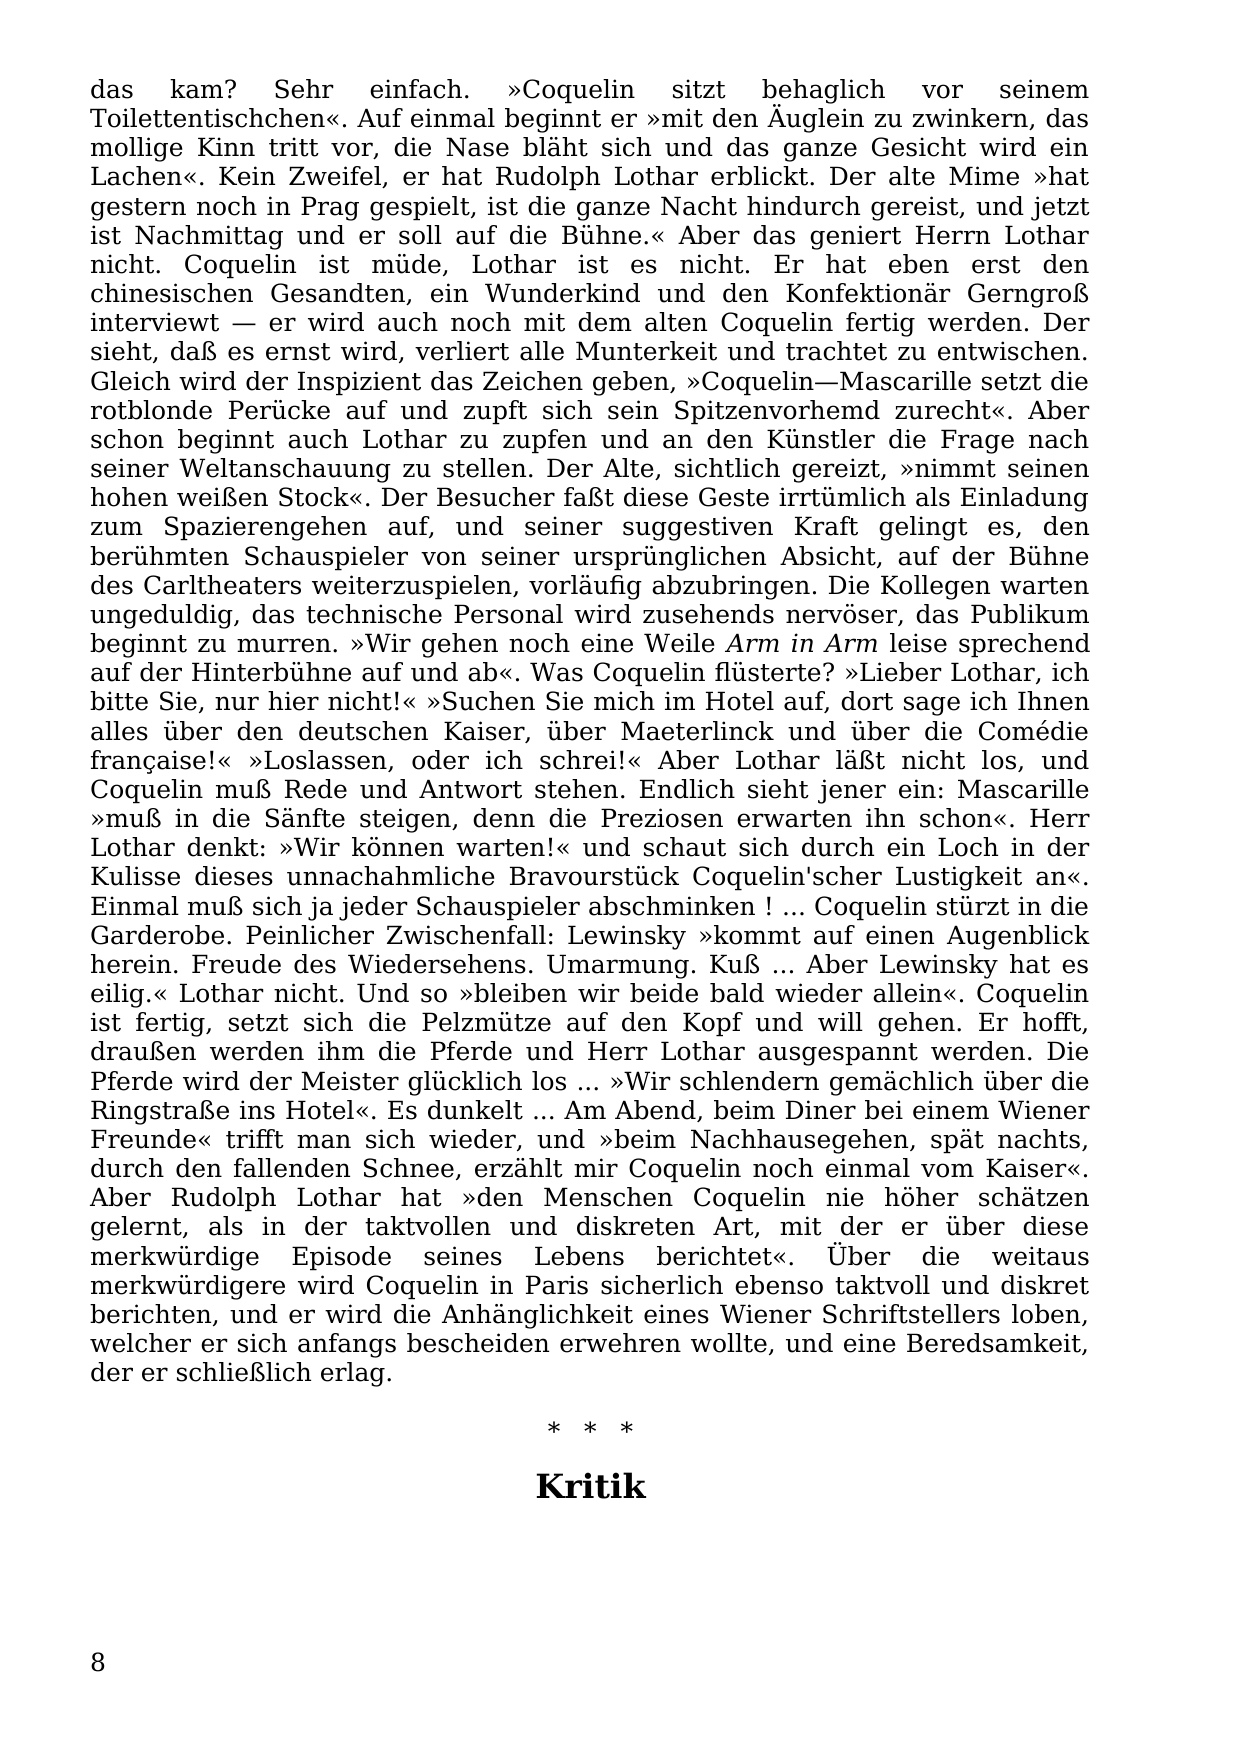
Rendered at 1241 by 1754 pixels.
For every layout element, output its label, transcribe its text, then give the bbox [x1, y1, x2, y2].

text * * * [90, 1417, 1091, 1446]
text das kam? Sehr einfach. »Coquelin sitzt behaglich vor seinem Toilettentischchen«. Auf einmal beginnt er »mit den Äuglein zu zwinkern, das mollige Kinn tritt vor, die Nase bläht sich und das ganze Gesicht wird ein Lachen«. Kein Zweifel, er hat Rudolph Lothar erblickt. Der alte Mime »hat gestern noch in Prag gespielt, ist die ganze Nacht hindurch gereist, und jetzt ist Nachmittag und er soll auf die Bühne.« Aber das geniert Herrn Lothar nicht. Coquelin ist müde, Lothar ist es nicht. Er hat eben erst den chinesischen Gesandten, ein Wunderkind und den Konfektionär Gerngroß interviewt — er wird auch noch mit dem alten Coquelin fertig werden. Der sieht, daß es ernst wird, verliert alle Munterkeit und trachtet zu entwischen. Gleich wird der Inspizient das Zeichen geben, »Coquelin—Mascarille setzt die rotblonde Perücke auf und zupft sich sein Spitzenvorhemd zurecht«. Aber schon beginnt auch Lothar zu zupfen und an den Künstler die Frage nach seiner Weltanschauung zu stellen. Der Alte, sichtlich gereizt, »nimmt seinen hohen weißen Stock«. Der Besucher faßt diese Geste irrtümlich als Einladung zum Spazierengehen auf, und seiner suggestiven Kraft gelingt es, den berühmten Schauspieler von seiner ursprünglichen Absicht, auf der Bühne des Carltheaters weiterzuspielen, vorläufig abzubringen. Die Kollegen warten ungeduldig, das technische Personal wird zusehends nervöser, das Publikum beginnt zu murren. »Wir gehen noch eine Weile Arm in Arm leise sprechend auf der Hinterbühne auf und ab«. Was Coquelin flüsterte? »Lieber Lothar, ich bitte Sie, nur hier nicht!« »Suchen Sie mich im Hotel auf, dort sage ich Ihnen alles über den deutschen Kaiser, über Maeterlinck und über die Comédie française!« »Loslassen, oder ich schrei!« Aber Lothar läßt nicht los, und Coquelin muß Rede und Antwort stehen. Endlich sieht jener ein: Mascarille »muß in die Sänfte steigen, denn die Preziosen erwarten ihn schon«. Herr Lothar denkt: »Wir können warten!« und schaut sich durch ein Loch in der Kulisse dieses unnachahmliche Bravourstück Coquelin'scher Lustigkeit an«. Einmal muß sich ja jeder Schauspieler abschminken ! ... Coquelin stürzt in die Garderobe. Peinlicher Zwischenfall: Lewinsky »kommt auf einen Augenblick herein. Freude des Wiedersehens. Umarmung. Kuß ... Aber Lewinsky hat es eilig.« Lothar nicht. Und so »bleiben wir beide bald wieder allein«. Coquelin ist fertig, setzt sich die Pelzmütze auf den Kopf und will gehen. Er hofft, draußen werden ihm die Pferde und Herr Lothar ausgespannt werden. Die Pferde wird der Meister glücklich los ... »Wir schlendern gemächlich über die Ringstraße ins Hotel«. Es dunkelt ... Am Abend, beim Diner bei einem Wiener Freunde« trifft man sich wieder, und »beim Nachhausegehen, spät nachts, durch den fallenden Schnee, erzählt mir Coquelin noch einmal vom Kaiser«. Aber Rudolph Lothar hat »den Menschen Coquelin nie höher schätzen gelernt, als in der taktvollen und diskreten Art, mit der er über diese merkwürdige Episode seines Lebens berichtet«. Über die weitaus merkwürdigere wird Coquelin in Paris sicherlich ebenso taktvoll und diskret berichten, und er wird die Anhänglichkeit eines Wiener Schriftstellers loben, welcher er sich anfangs bescheiden erwehren wollte, und eine Beredsamkeit, der er schließlich erlag. [90, 75, 1091, 1387]
text Kritik [90, 1446, 1091, 1506]
